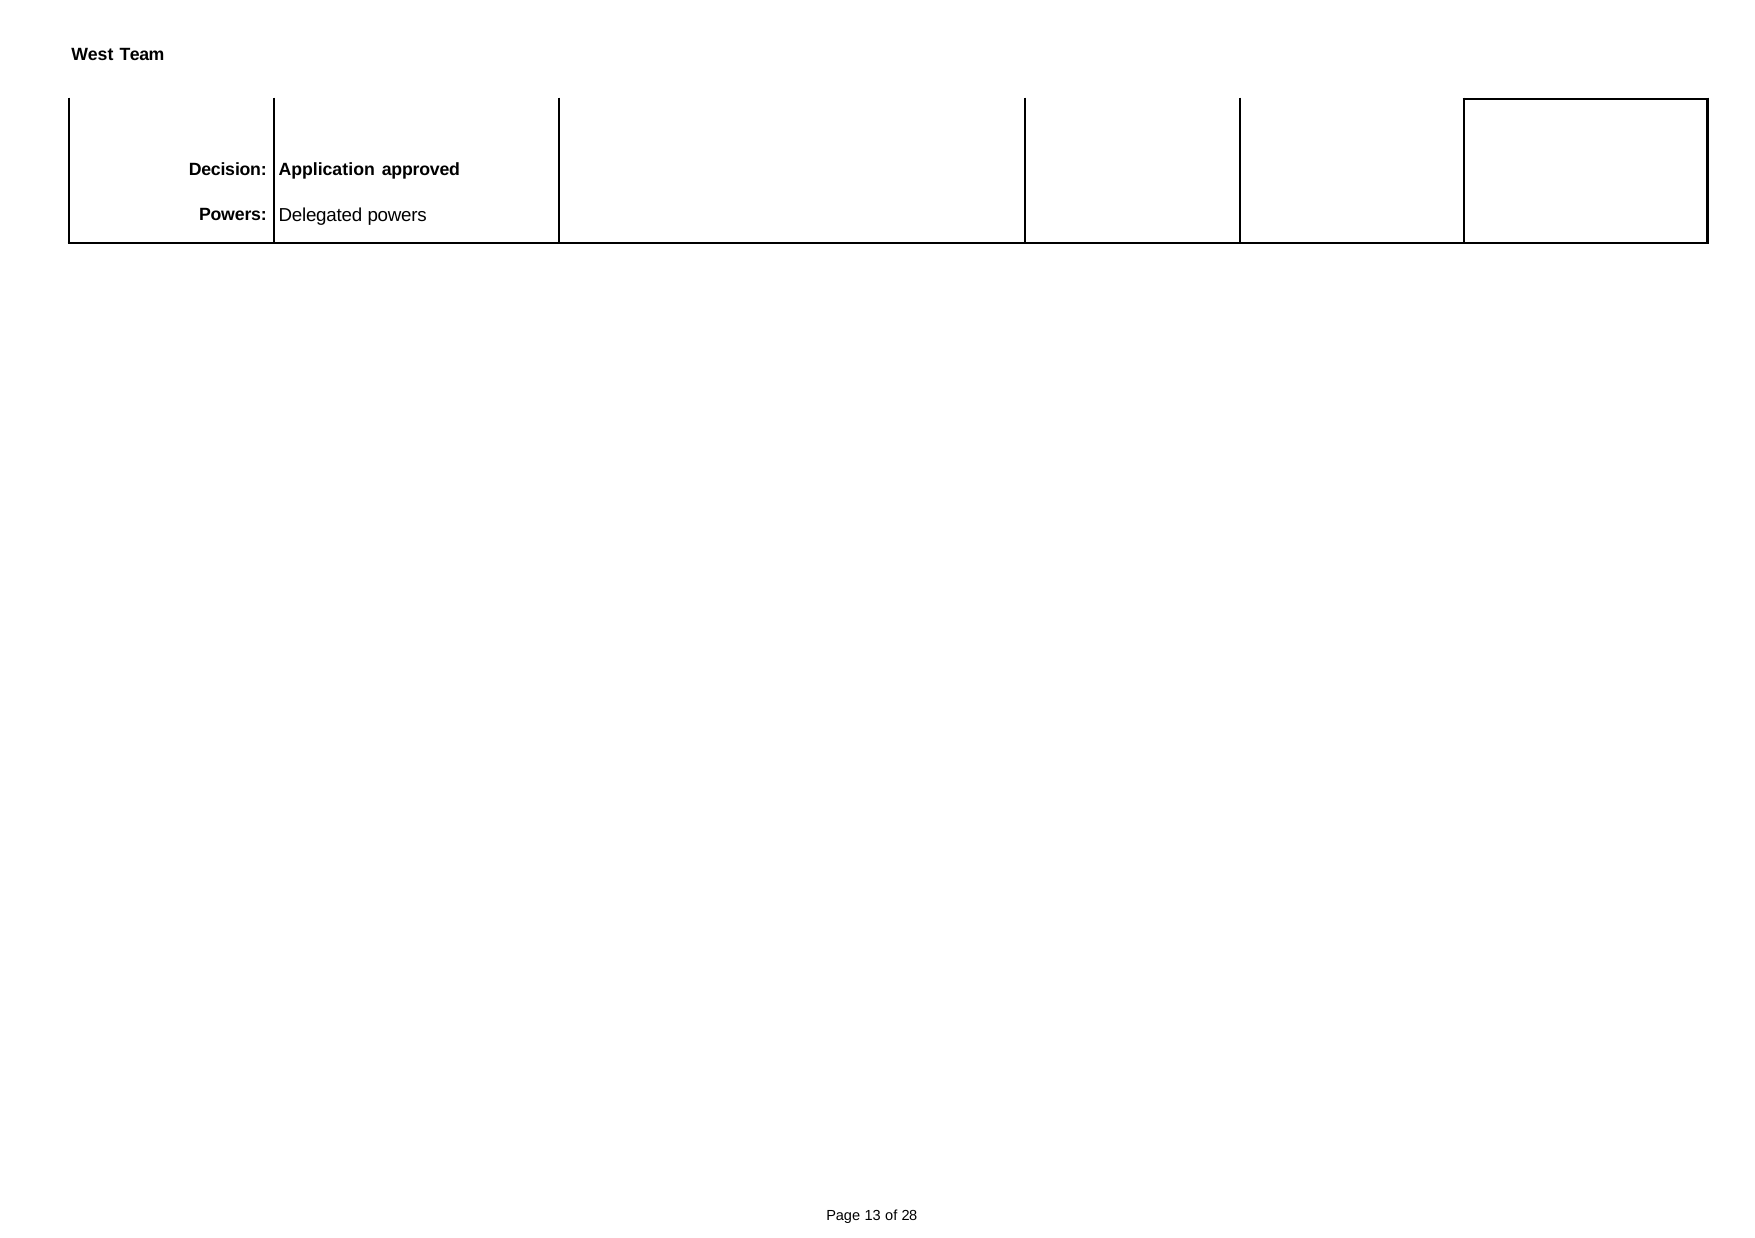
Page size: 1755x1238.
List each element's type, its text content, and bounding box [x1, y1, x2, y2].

table_cell [1241, 98, 1463, 151]
table_cell [1026, 98, 1239, 151]
table_cell [1026, 196, 1239, 242]
table_cell Decision: [70, 151, 273, 196]
table_cell Delegated powers [275, 196, 558, 242]
table_cell Powers: [70, 196, 273, 242]
table_cell [560, 151, 1024, 196]
table_cell Application approved [275, 151, 558, 196]
table_cell [1465, 100, 1706, 242]
table_cell [70, 98, 273, 151]
table_cell [1241, 151, 1463, 196]
table_cell [275, 98, 558, 151]
table_cell [560, 196, 1024, 242]
table_cell [1241, 196, 1463, 242]
table_cell [1026, 151, 1239, 196]
table_cell [560, 98, 1024, 151]
